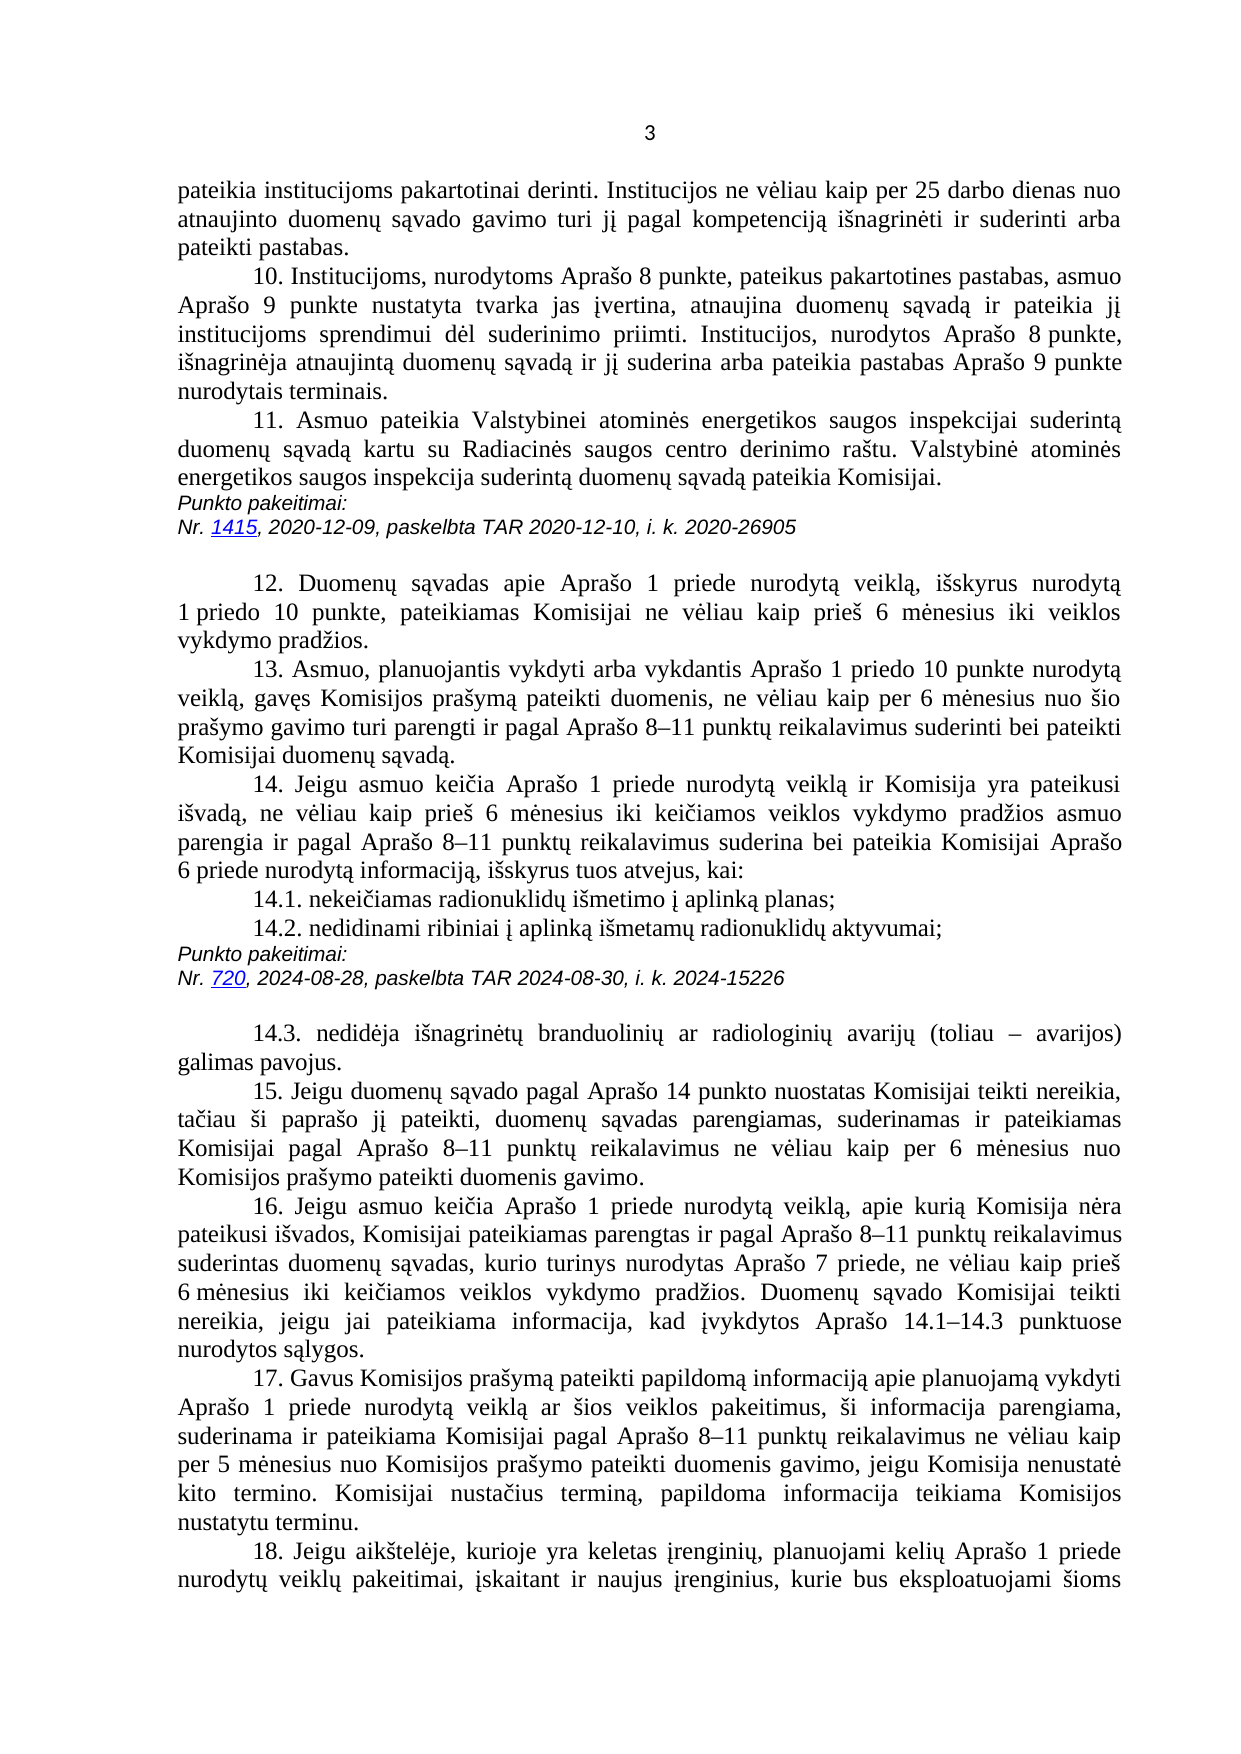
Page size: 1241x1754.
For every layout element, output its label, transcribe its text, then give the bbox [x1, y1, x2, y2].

text 14.1. nekeičiamas radionuklidų išmetimo į aplinką planas; [177, 884, 1122, 913]
text 14.3. nedidėja išnagrinėtų branduolinių ar radiologinių avarijų (toliau – avarijos) galimas pavojus. [177, 1018, 1122, 1076]
text 17. Gavus Komisijos prašymą pateikti papildomą informaciją apie planuojamą vykdyti Aprašo 1 priede nurodytą veiklą ar šios veiklos pakeitimus, ši informacija parengiama, suderinama ir pateikiama Komisijai pagal Aprašo 8–11 punktų reikalavimus ne vėliau kaip per 5 mėnesius nuo Komisijos prašymo pateikti duomenis gavimo, jeigu Komisija nenustatė kito termino. Komisijai nustačius terminą, papildoma informacija teikiama Komisijos nustatytu terminu. [177, 1363, 1122, 1536]
text 18. Jeigu aikštelėje, kurioje yra keletas įrenginių, planuojami kelių Aprašo 1 priede nurodytų veiklų pakeitimai, įskaitant ir naujus įrenginius, kurie bus eksploatuojami šioms [177, 1536, 1122, 1593]
text Nr. 720, 2024-08-28, paskelbta TAR 2024-08-30, i. k. 2024-15226 [177, 966, 1122, 989]
text Punkto pakeitimai: [177, 942, 1122, 966]
text 10. Institucijoms, nurodytoms Aprašo 8 punkte, pateikus pakartotines pastabas, asmuo Aprašo 9 punkte nustatyta tvarka jas įvertina, atnaujina duomenų sąvadą ir pateikia jį institucijoms sprendimui dėl suderinimo priimti. Institucijos, nurodytos Aprašo 8 punkte, išnagrinėja atnaujintą duomenų sąvadą ir jį suderina arba pateikia pastabas Aprašo 9 punkte nurodytais terminais. [177, 261, 1122, 405]
text 11. Asmuo pateikia Valstybinei atominės energetikos saugos inspekcijai suderintą duomenų sąvadą kartu su Radiacinės saugos centro derinimo raštu. Valstybinė atominės energetikos saugos inspekcija suderintą duomenų sąvadą pateikia Komisijai. [177, 405, 1122, 491]
text 16. Jeigu asmuo keičia Aprašo 1 priede nurodytą veiklą, apie kurią Komisija nėra pateikusi išvados, Komisijai pateikiamas parengtas ir pagal Aprašo 8–11 punktų reikalavimus suderintas duomenų sąvadas, kurio turinys nurodytas Aprašo 7 priede, ne vėliau kaip prieš 6 mėnesius iki keičiamos veiklos vykdymo pradžios. Duomenų sąvado Komisijai teikti nereikia, jeigu jai pateikiama informacija, kad įvykdytos Aprašo 14.1–14.3 punktuose nurodytos sąlygos. [177, 1191, 1122, 1363]
text Punkto pakeitimai: [177, 491, 1122, 515]
text pateikia institucijoms pakartotinai derinti. Institucijos ne vėliau kaip per 25 darbo dienas nuo atnaujinto duomenų sąvado gavimo turi jį pagal kompetenciją išnagrinėti ir suderinti arba pateikti pastabas. [177, 175, 1122, 261]
text 14.2. nedidinami ribiniai į aplinką išmetamų radionuklidų aktyvumai; [252, 913, 1122, 942]
text 12. Duomenų sąvadas apie Aprašo 1 priede nurodytą veiklą, išskyrus nurodytą 1 priedo 10 punkte, pateikiamas Komisijai ne vėliau kaip prieš 6 mėnesius iki veiklos vykdymo pradžios. [177, 568, 1122, 654]
text 14. Jeigu asmuo keičia Aprašo 1 priede nurodytą veiklą ir Komisija yra pateikusi išvadą, ne vėliau kaip prieš 6 mėnesius iki keičiamos veiklos vykdymo pradžios asmuo parengia ir pagal Aprašo 8–11 punktų reikalavimus suderina bei pateikia Komisijai Aprašo 6 priede nurodytą informaciją, išskyrus tuos atvejus, kai: [177, 769, 1122, 884]
text 13. Asmuo, planuojantis vykdyti arba vykdantis Aprašo 1 priedo 10 punkte nurodytą veiklą, gavęs Komisijos prašymą pateikti duomenis, ne vėliau kaip per 6 mėnesius nuo šio prašymo gavimo turi parengti ir pagal Aprašo 8–11 punktų reikalavimus suderinti bei pateikti Komisijai duomenų sąvadą. [177, 654, 1122, 769]
text Nr. 1415, 2020-12-09, paskelbta TAR 2020-12-10, i. k. 2020-26905 [177, 515, 1122, 539]
text 15. Jeigu duomenų sąvado pagal Aprašo 14 punkto nuostatas Komisijai teikti nereikia, tačiau ši paprašo jį pateikti, duomenų sąvadas parengiamas, suderinamas ir pateikiamas Komisijai pagal Aprašo 8–11 punktų reikalavimus ne vėliau kaip per 6 mėnesius nuo Komisijos prašymo pateikti duomenis gavimo. [177, 1076, 1122, 1191]
